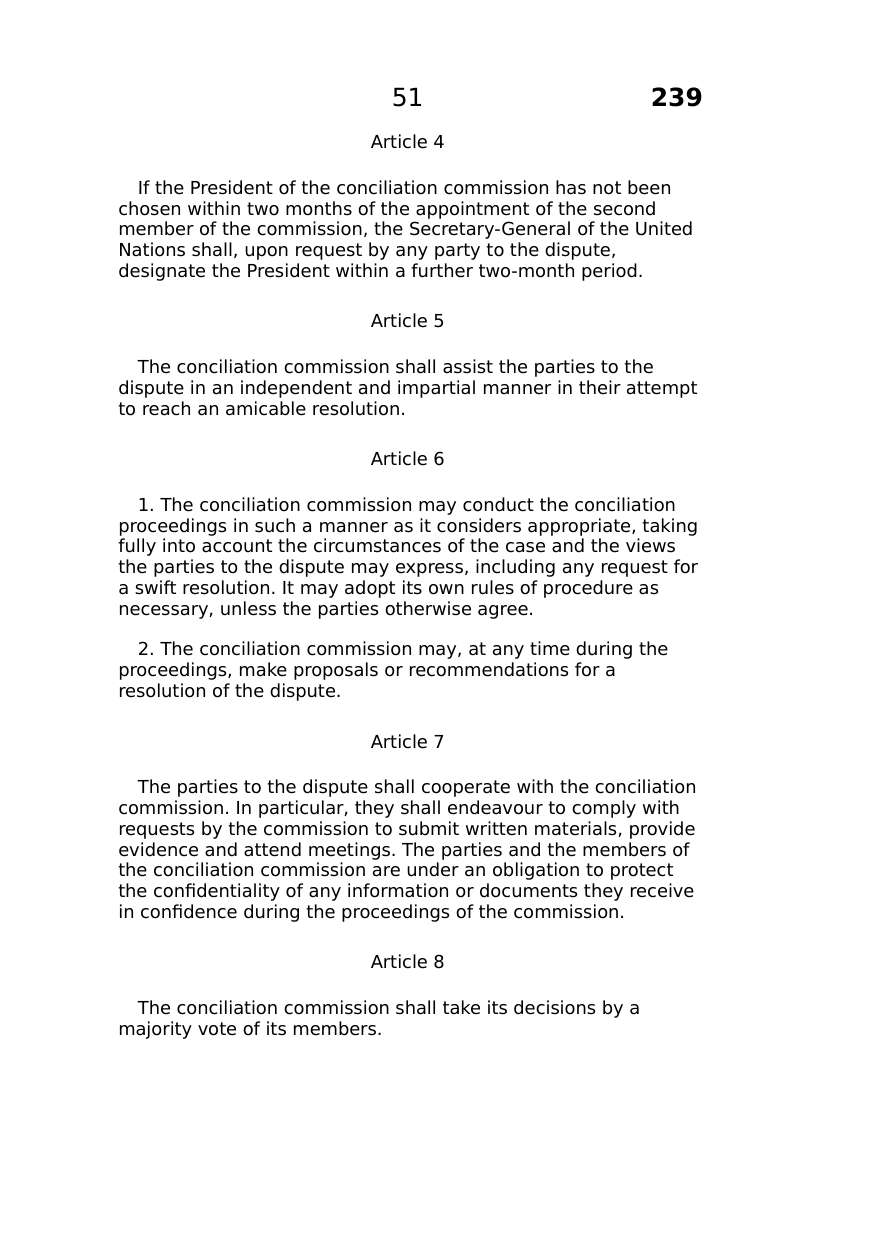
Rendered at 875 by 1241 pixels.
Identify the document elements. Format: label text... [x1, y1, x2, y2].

text The conciliation commission shall assist the parties to the dispute in an independent and impartial manner in their attempt to reach an amicable resolution. [118, 357, 703, 419]
text 1. The conciliation commission may conduct the conciliation proceedings in such a manner as it considers appropriate, taking fully into account the circumstances of the case and the views the parties to the dispute may express, including any request for a swift resolution. It may adopt its own rules of procedure as necessary, unless the parties otherwise agree. [118, 495, 703, 619]
text If the President of the conciliation commission has not been chosen within two months of the appointment of the second member of the commission, the Secretary-General of the United Nations shall, upon request by any party to the dispute, designate the President within a further two-month period. [118, 178, 703, 281]
subtitle Article 7 [118, 731, 703, 752]
subtitle Article 6 [118, 449, 703, 470]
subtitle Article 5 [118, 311, 703, 332]
text 2. The conciliation commission may, at any time during the proceedings, make proposals or recommendations for a resolution of the dispute. [118, 639, 703, 701]
subtitle Article 8 [118, 952, 703, 973]
subtitle Article 4 [118, 132, 703, 153]
text The parties to the dispute shall cooperate with the conciliation commission. In particular, they shall endeavour to comply with requests by the commission to submit written materials, provide evidence and attend meetings. The parties and the members of the conciliation commission are under an obligation to protect the confidentiality of any information or documents they receive in confidence during the proceedings of the commission. [118, 777, 703, 922]
text The conciliation commission shall take its decisions by a majority vote of its members. [118, 998, 703, 1039]
